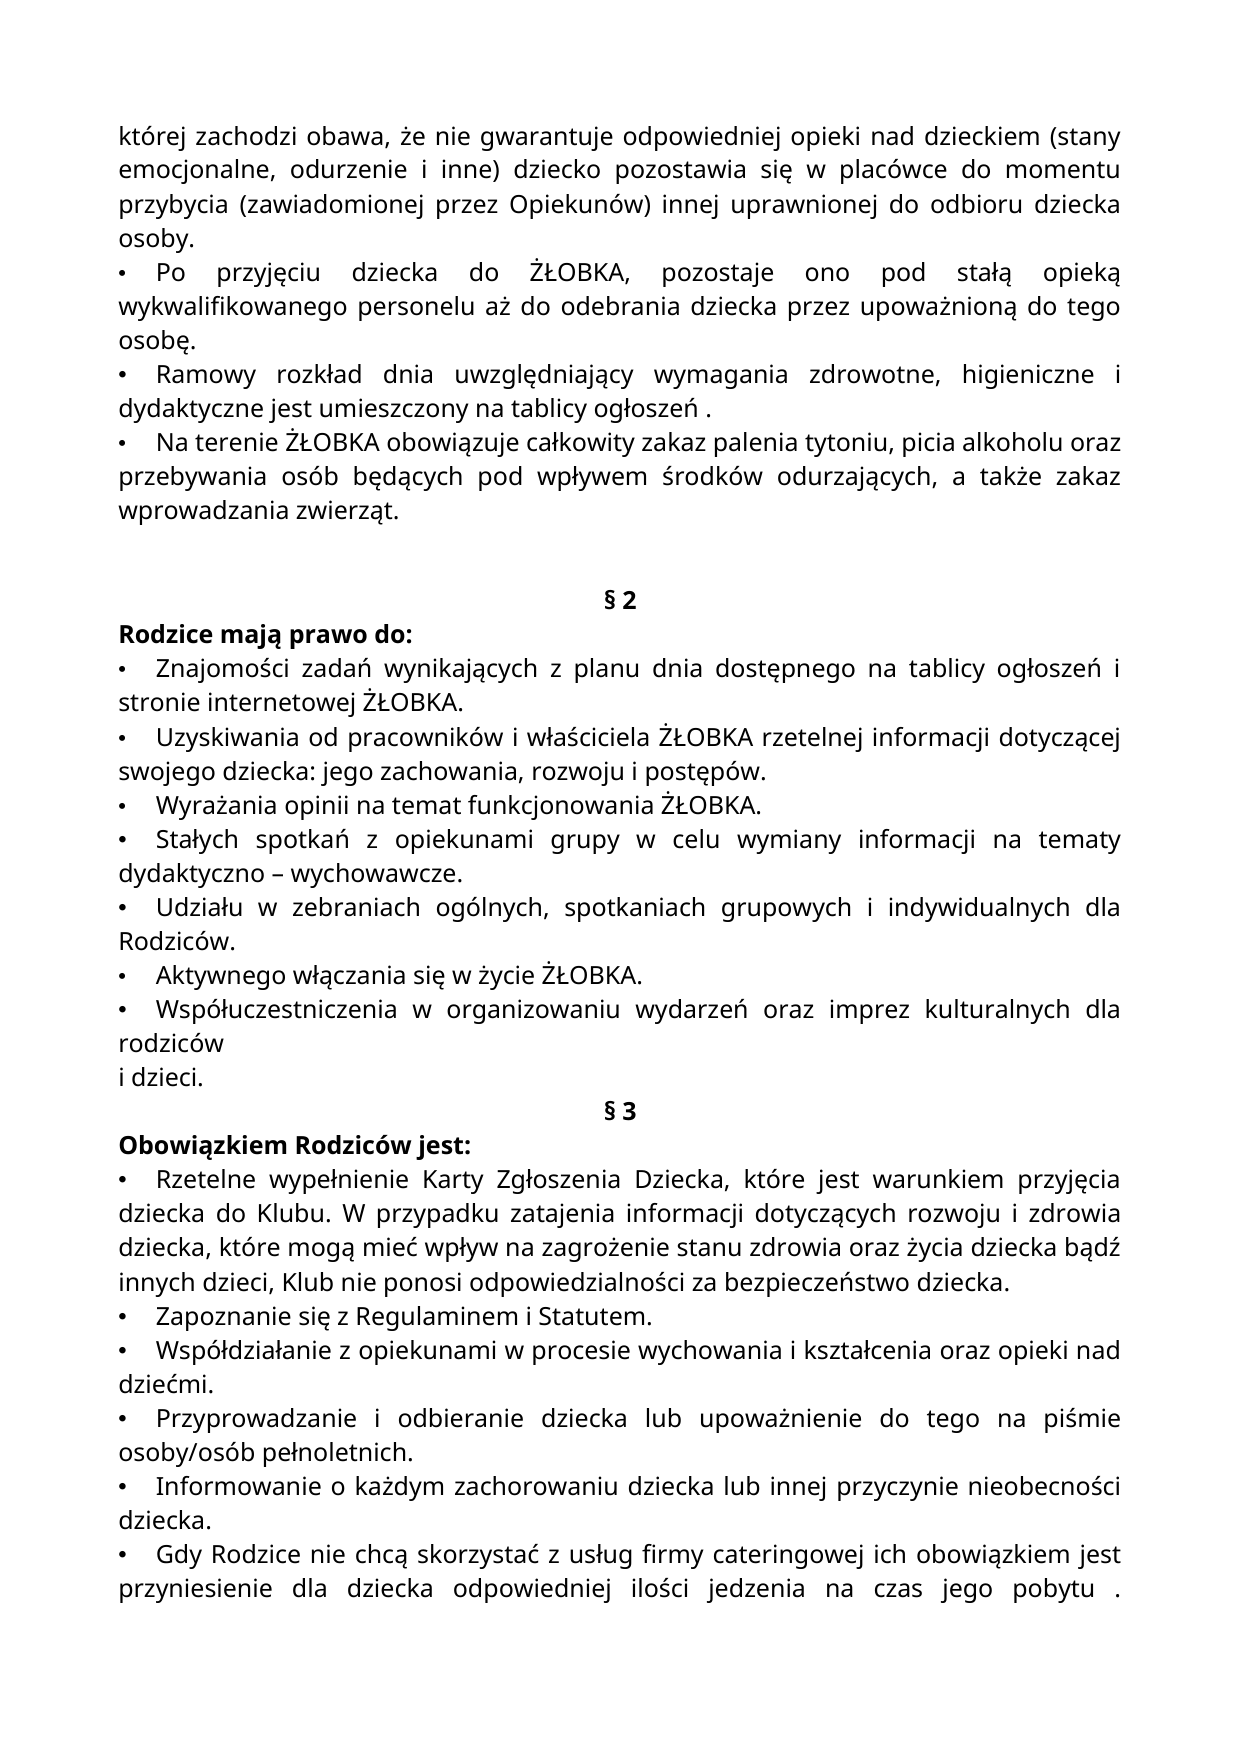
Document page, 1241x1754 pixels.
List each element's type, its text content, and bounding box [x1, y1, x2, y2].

list Współdziałanie z opiekunami w procesie wychowania i kształcenia oraz opieki nad dziećmi. [81, 1332, 1122, 1400]
list Informowanie o każdym zachorowaniu dziecka lub innej przyczynie nieobecności dziecka. [81, 1468, 1122, 1537]
list Udziału w zebraniach ogólnych, spotkaniach grupowych i indywidualnych dla Rodziców. [81, 889, 1122, 958]
text § 3 [118, 1094, 1122, 1128]
list Gdy Rodzice nie chcą skorzystać z usług firmy cateringowej ich obowiązkiem jest przyniesienie dla dziecka odpowiedniej ilości jedzenia na czas jego pobytu . [81, 1537, 1122, 1605]
list Współuczestniczenia w organizowaniu wydarzeń oraz imprez kulturalnych dla rodziców i dzieci. [81, 992, 1122, 1094]
list Ramowy rozkład dnia uwzględniający wymagania zdrowotne, higieniczne i dydaktyczne jest umieszczony na tablicy ogłoszeń . [81, 357, 1122, 425]
list Po przyjęciu dziecka do ŻŁOBKA, pozostaje ono pod stałą opieką wykwalifikowanego personelu aż do odebrania dziecka przez upoważnioną do tego osobę. [81, 254, 1122, 357]
text Rodzice mają prawo do: [118, 617, 1122, 651]
list Przyprowadzanie i odbieranie dziecka lub upoważnienie do tego na piśmie osoby/osób pełnoletnich. [81, 1400, 1122, 1468]
text Obowiązkiem Rodziców jest: [118, 1128, 1122, 1162]
list Wyrażania opinii na temat funkcjonowania ŻŁOBKA. [81, 787, 1122, 821]
text § 2 [118, 583, 1122, 617]
list Uzyskiwania od pracowników i właściciela ŻŁOBKA rzetelnej informacji dotyczącej swojego dziecka: jego zachowania, rozwoju i postępów. [81, 719, 1122, 787]
list której zachodzi obawa, że nie gwarantuje odpowiedniej opieki nad dzieckiem (stany emocjonalne, odurzenie i inne) dziecko pozostawia się w placówce do momentu przybycia (zawiadomionej przez Opiekunów) innej uprawnionej do odbioru dziecka osoby. [81, 118, 1122, 254]
list Zapoznanie się z Regulaminem i Statutem. [81, 1298, 1122, 1332]
list Znajomości zadań wynikających z planu dnia dostępnego na tablicy ogłoszeń i stronie internetowej ŻŁOBKA. [81, 651, 1122, 719]
list Rzetelne wypełnienie Karty Zgłoszenia Dziecka, które jest warunkiem przyjęcia dziecka do Klubu. W przypadku zatajenia informacji dotyczących rozwoju i zdrowia dziecka, które mogą mieć wpływ na zagrożenie stanu zdrowia oraz życia dziecka bądź innych dzieci, Klub nie ponosi odpowiedzialności za bezpieczeństwo dziecka. [81, 1162, 1122, 1298]
list Aktywnego włączania się w życie ŻŁOBKA. [81, 958, 1122, 992]
list Stałych spotkań z opiekunami grupy w celu wymiany informacji na tematy dydaktyczno – wychowawcze. [81, 821, 1122, 889]
list Na terenie ŻŁOBKA obowiązuje całkowity zakaz palenia tytoniu, picia alkoholu oraz przebywania osób będących pod wpływem środków odurzających, a także zakaz wprowadzania zwierząt. [81, 425, 1122, 527]
